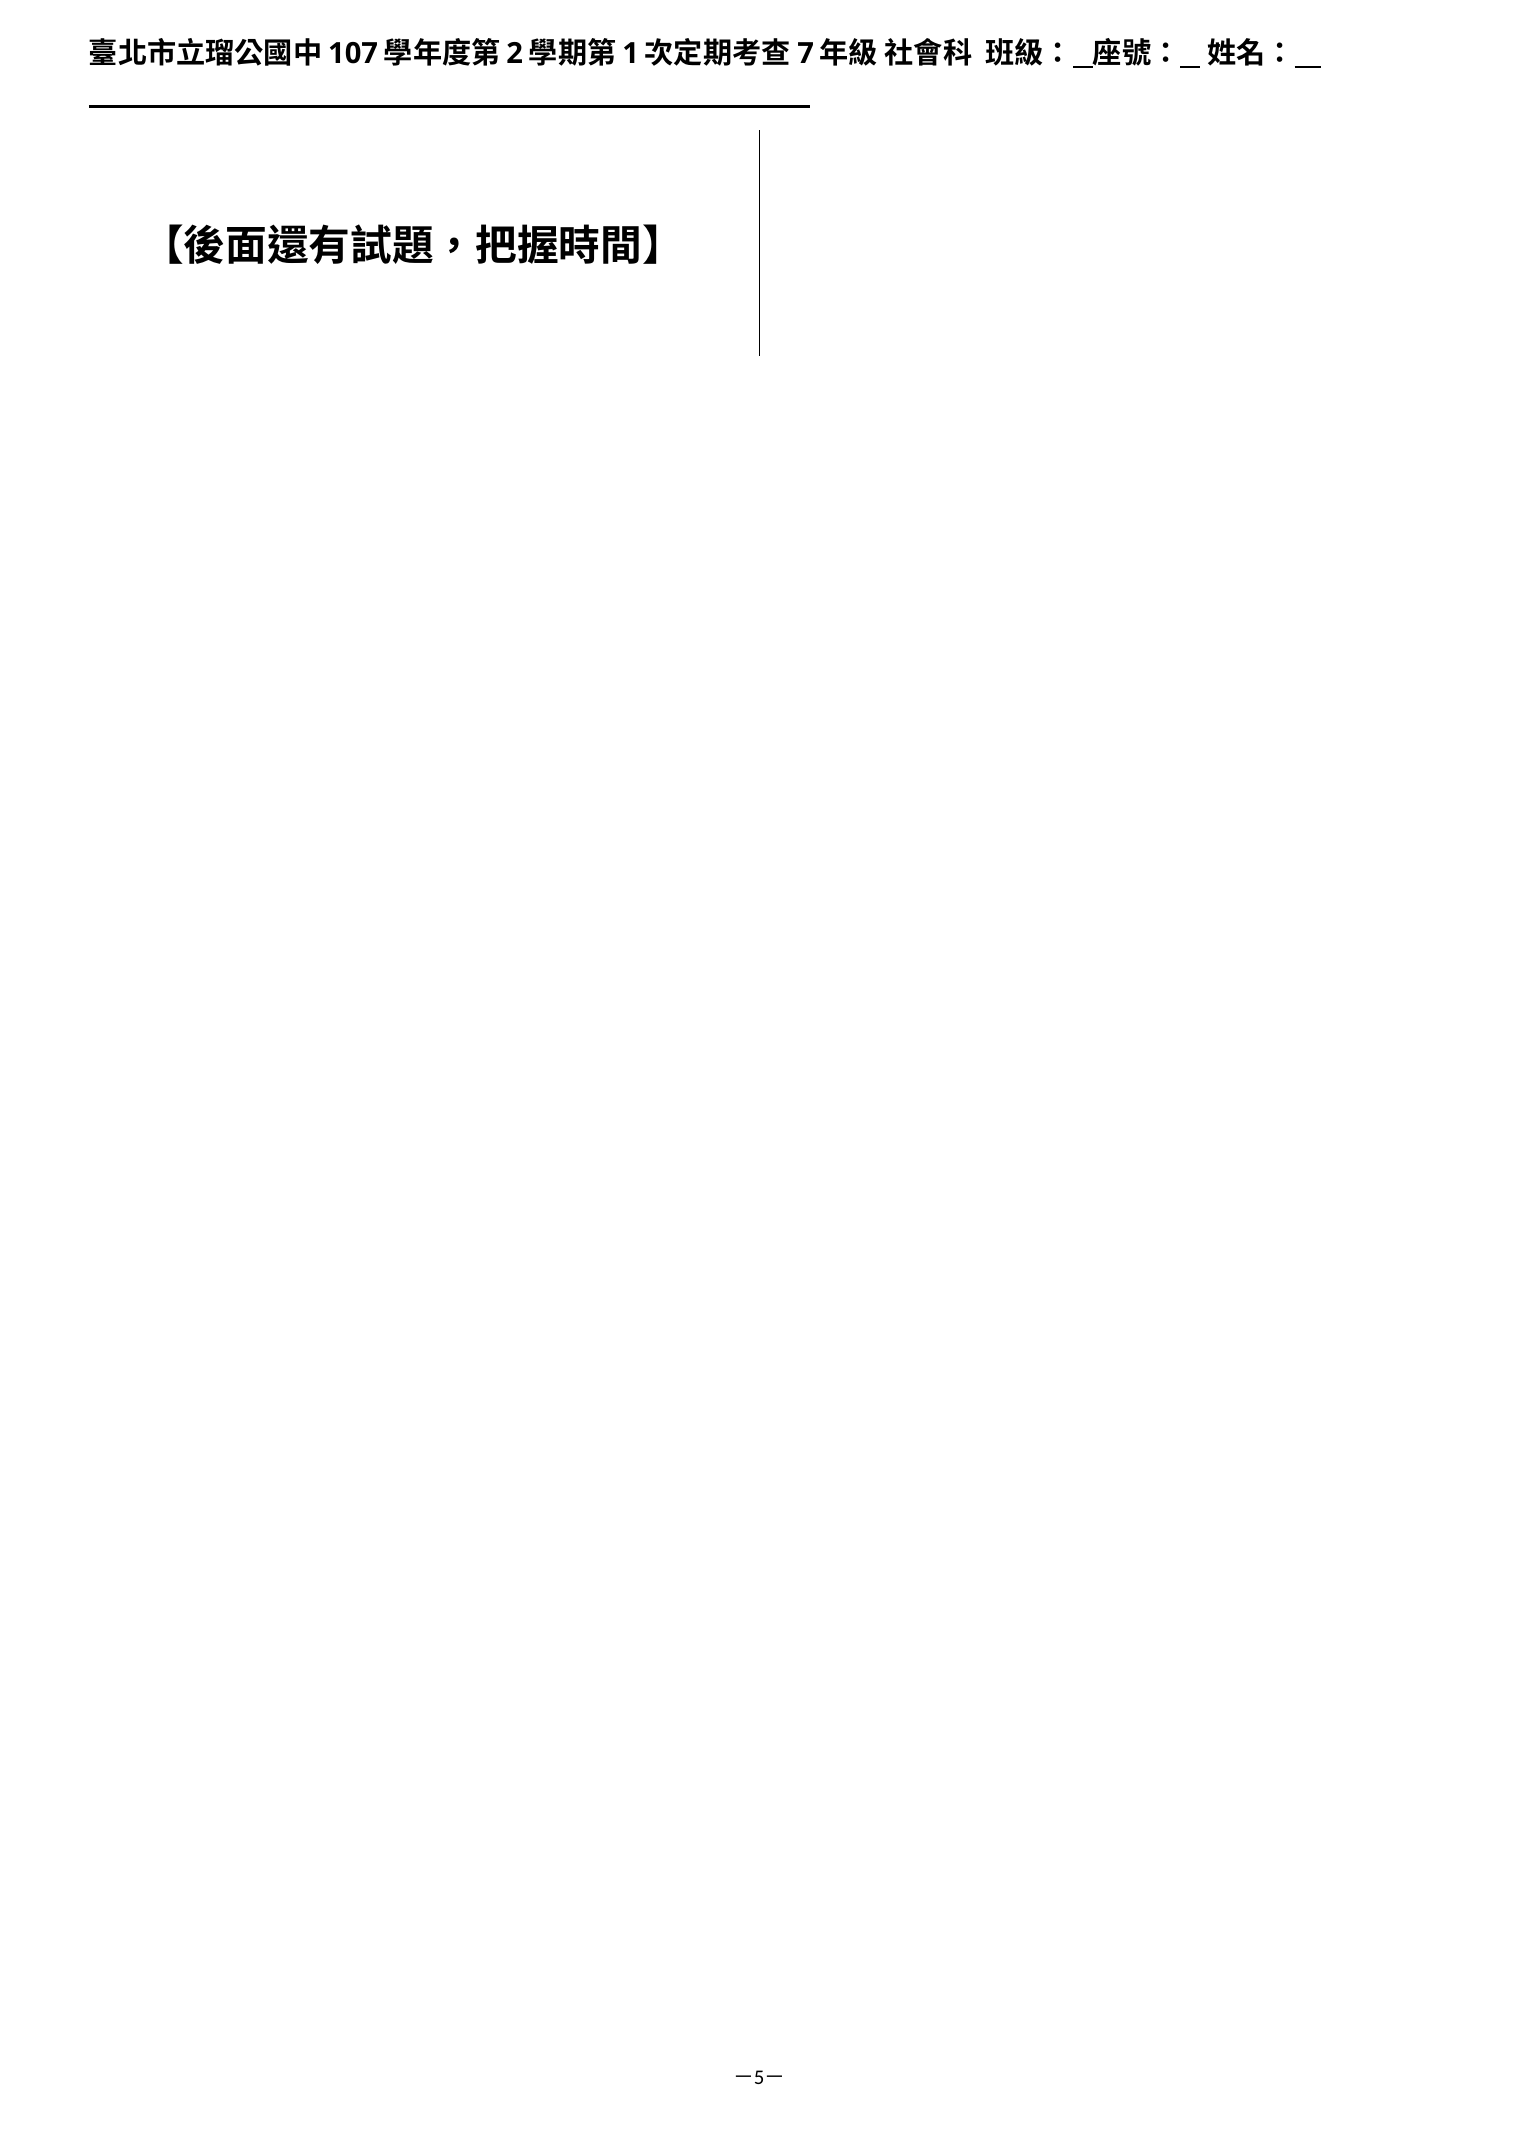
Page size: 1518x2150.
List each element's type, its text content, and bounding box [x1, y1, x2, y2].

text 【後面還有試題，把握時間】 [89, 205, 737, 280]
